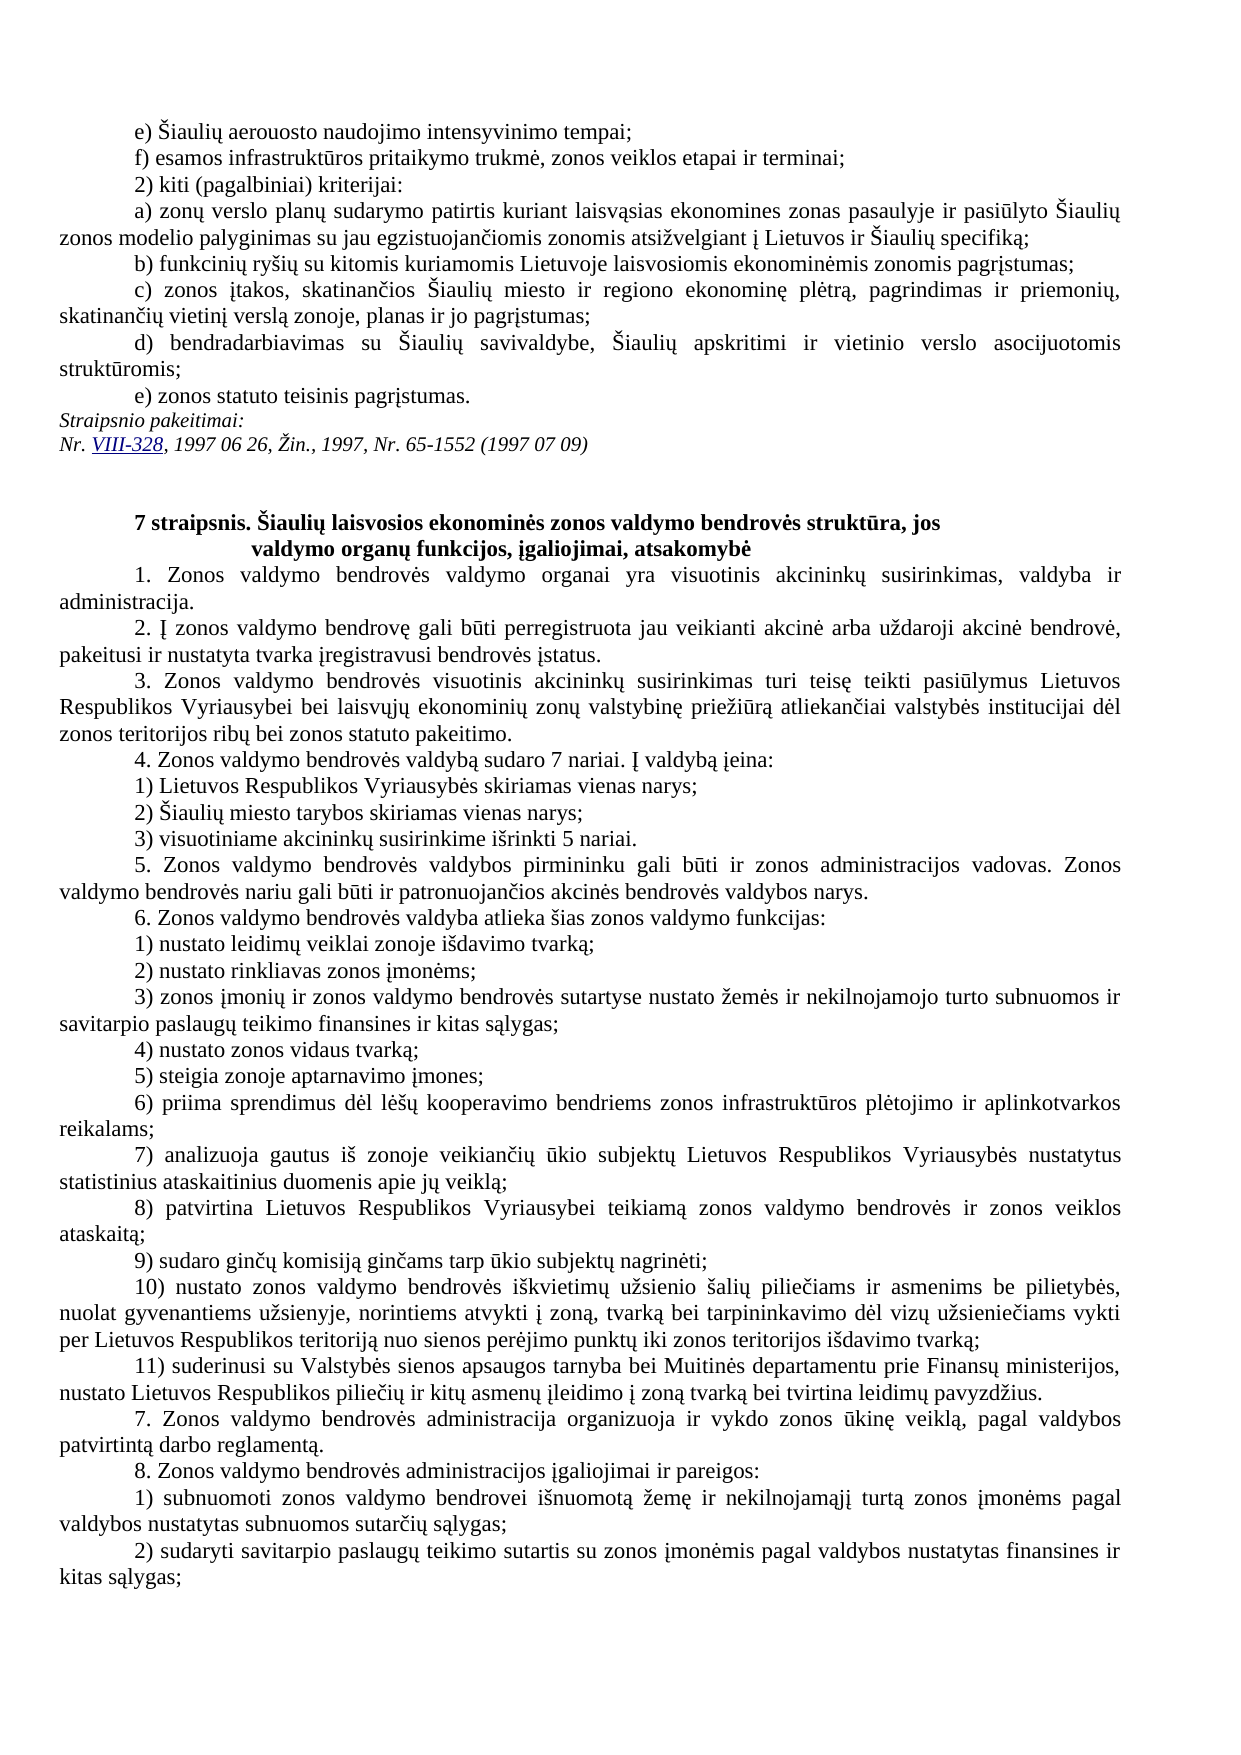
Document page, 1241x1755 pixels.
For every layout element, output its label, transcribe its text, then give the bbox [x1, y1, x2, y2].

text valdymo organų funkcijos, įgaliojimai, atsakomybė [59, 535, 1122, 562]
text 2) sudaryti savitarpio paslaugų teikimo sutartis su zonos įmonėmis pagal valdybos nustatytas finansines ir kitas sąlygas; [59, 1537, 1122, 1589]
text 2) Šiaulių miesto tarybos skiriamas vienas narys; [59, 799, 1122, 825]
text c) zonos įtakos, skatinančios Šiaulių miesto ir regiono ekonominę plėtrą, pagrindimas ir priemonių, skatinančių vietinį verslą zonoje, planas ir jo pagrįstumas; [59, 276, 1122, 329]
text 5. Zonos valdymo bendrovės valdybos pirmininku gali būti ir zonos administracijos vadovas. Zonos valdymo bendrovės nariu gali būti ir patronuojančios akcinės bendrovės valdybos narys. [59, 851, 1122, 904]
text e) Šiaulių aerouosto naudojimo intensyvinimo tempai; [59, 118, 1122, 144]
text 1) Lietuvos Respublikos Vyriausybės skiriamas vienas narys; [59, 772, 1122, 799]
text d) bendradarbiavimas su Šiaulių savivaldybe, Šiaulių apskritimi ir vietinio verslo asocijuotomis struktūromis; [59, 329, 1122, 382]
text 8. Zonos valdymo bendrovės administracijos įgaliojimai ir pareigos: [59, 1458, 1122, 1484]
text b) funkcinių ryšių su kitomis kuriamomis Lietuvoje laisvosiomis ekonominėmis zonomis pagrįstumas; [59, 250, 1122, 276]
text 3) zonos įmonių ir zonos valdymo bendrovės sutartyse nustato žemės ir nekilnojamojo turto subnuomos ir savitarpio paslaugų teikimo finansines ir kitas sąlygas; [59, 983, 1122, 1036]
text 7 straipsnis. Šiaulių laisvosios ekonominės zonos valdymo bendrovės struktūra, jos [59, 509, 1122, 535]
text 3. Zonos valdymo bendrovės visuotinis akcininkų susirinkimas turi teisę teikti pasiūlymus Lietuvos Respublikos Vyriausybei bei laisvųjų ekonominių zonų valstybinę priežiūrą atliekančiai valstybės institucijai dėl zonos teritorijos ribų bei zonos statuto pakeitimo. [59, 667, 1122, 746]
text e) zonos statuto teisinis pagrįstumas. [59, 382, 1122, 408]
text 10) nustato zonos valdymo bendrovės iškvietimų užsienio šalių piliečiams ir asmenims be pilietybės, nuolat gyvenantiems užsienyje, norintiems atvykti į zoną, tvarką bei tarpininkavimo dėl vizų užsieniečiams vykti per Lietuvos Respublikos teritoriją nuo sienos perėjimo punktų iki zonos teritorijos išdavimo tvarką; [59, 1273, 1122, 1352]
text 5) steigia zonoje aptarnavimo įmones; [59, 1062, 1122, 1089]
text 9) sudaro ginčų komisiją ginčams tarp ūkio subjektų nagrinėti; [59, 1247, 1122, 1273]
text Straipsnio pakeitimai: [59, 408, 1122, 432]
text a) zonų verslo planų sudarymo patirtis kuriant laisvąsias ekonomines zonas pasaulyje ir pasiūlyto Šiaulių zonos modelio palyginimas su jau egzistuojančiomis zonomis atsižvelgiant į Lietuvos ir Šiaulių specifiką; [59, 197, 1122, 250]
text 6. Zonos valdymo bendrovės valdyba atlieka šias zonos valdymo funkcijas: [59, 904, 1122, 931]
text 2. Į zonos valdymo bendrovę gali būti perregistruota jau veikianti akcinė arba uždaroji akcinė bendrovė, pakeitusi ir nustatyta tvarka įregistravusi bendrovės įstatus. [59, 614, 1122, 667]
text 1. Zonos valdymo bendrovės valdymo organai yra visuotinis akcininkų susirinkimas, valdyba ir administracija. [59, 562, 1122, 614]
text f) esamos infrastruktūros pritaikymo trukmė, zonos veiklos etapai ir terminai; [59, 144, 1122, 171]
text 4. Zonos valdymo bendrovės valdybą sudaro 7 nariai. Į valdybą įeina: [59, 746, 1122, 772]
text 3) visuotiniame akcininkų susirinkime išrinkti 5 nariai. [59, 825, 1122, 851]
text 4) nustato zonos vidaus tvarką; [59, 1036, 1122, 1062]
text 1) subnuomoti zonos valdymo bendrovei išnuomotą žemę ir nekilnojamąjį turtą zonos įmonėms pagal valdybos nustatytas subnuomos sutarčių sąlygas; [59, 1484, 1122, 1537]
text 2) nustato rinkliavas zonos įmonėms; [59, 957, 1122, 983]
text 2) kiti (pagalbiniai) kriterijai: [59, 171, 1122, 197]
text Nr. VIII-328, 1997 06 26, Žin., 1997, Nr. 65-1552 (1997 07 09) [59, 432, 1122, 456]
text 7) analizuoja gautus iš zonoje veikiančių ūkio subjektų Lietuvos Respublikos Vyriausybės nustatytus statistinius ataskaitinius duomenis apie jų veiklą; [59, 1141, 1122, 1194]
text 1) nustato leidimų veiklai zonoje išdavimo tvarką; [59, 931, 1122, 957]
text 6) priima sprendimus dėl lėšų kooperavimo bendriems zonos infrastruktūros plėtojimo ir aplinkotvarkos reikalams; [59, 1089, 1122, 1141]
text 11) suderinusi su Valstybės sienos apsaugos tarnyba bei Muitinės departamentu prie Finansų ministerijos, nustato Lietuvos Respublikos piliečių ir kitų asmenų įleidimo į zoną tvarką bei tvirtina leidimų pavyzdžius. [59, 1352, 1122, 1405]
text 8) patvirtina Lietuvos Respublikos Vyriausybei teikiamą zonos valdymo bendrovės ir zonos veiklos ataskaitą; [59, 1194, 1122, 1247]
text 7. Zonos valdymo bendrovės administracija organizuoja ir vykdo zonos ūkinę veiklą, pagal valdybos patvirtintą darbo reglamentą. [59, 1405, 1122, 1458]
